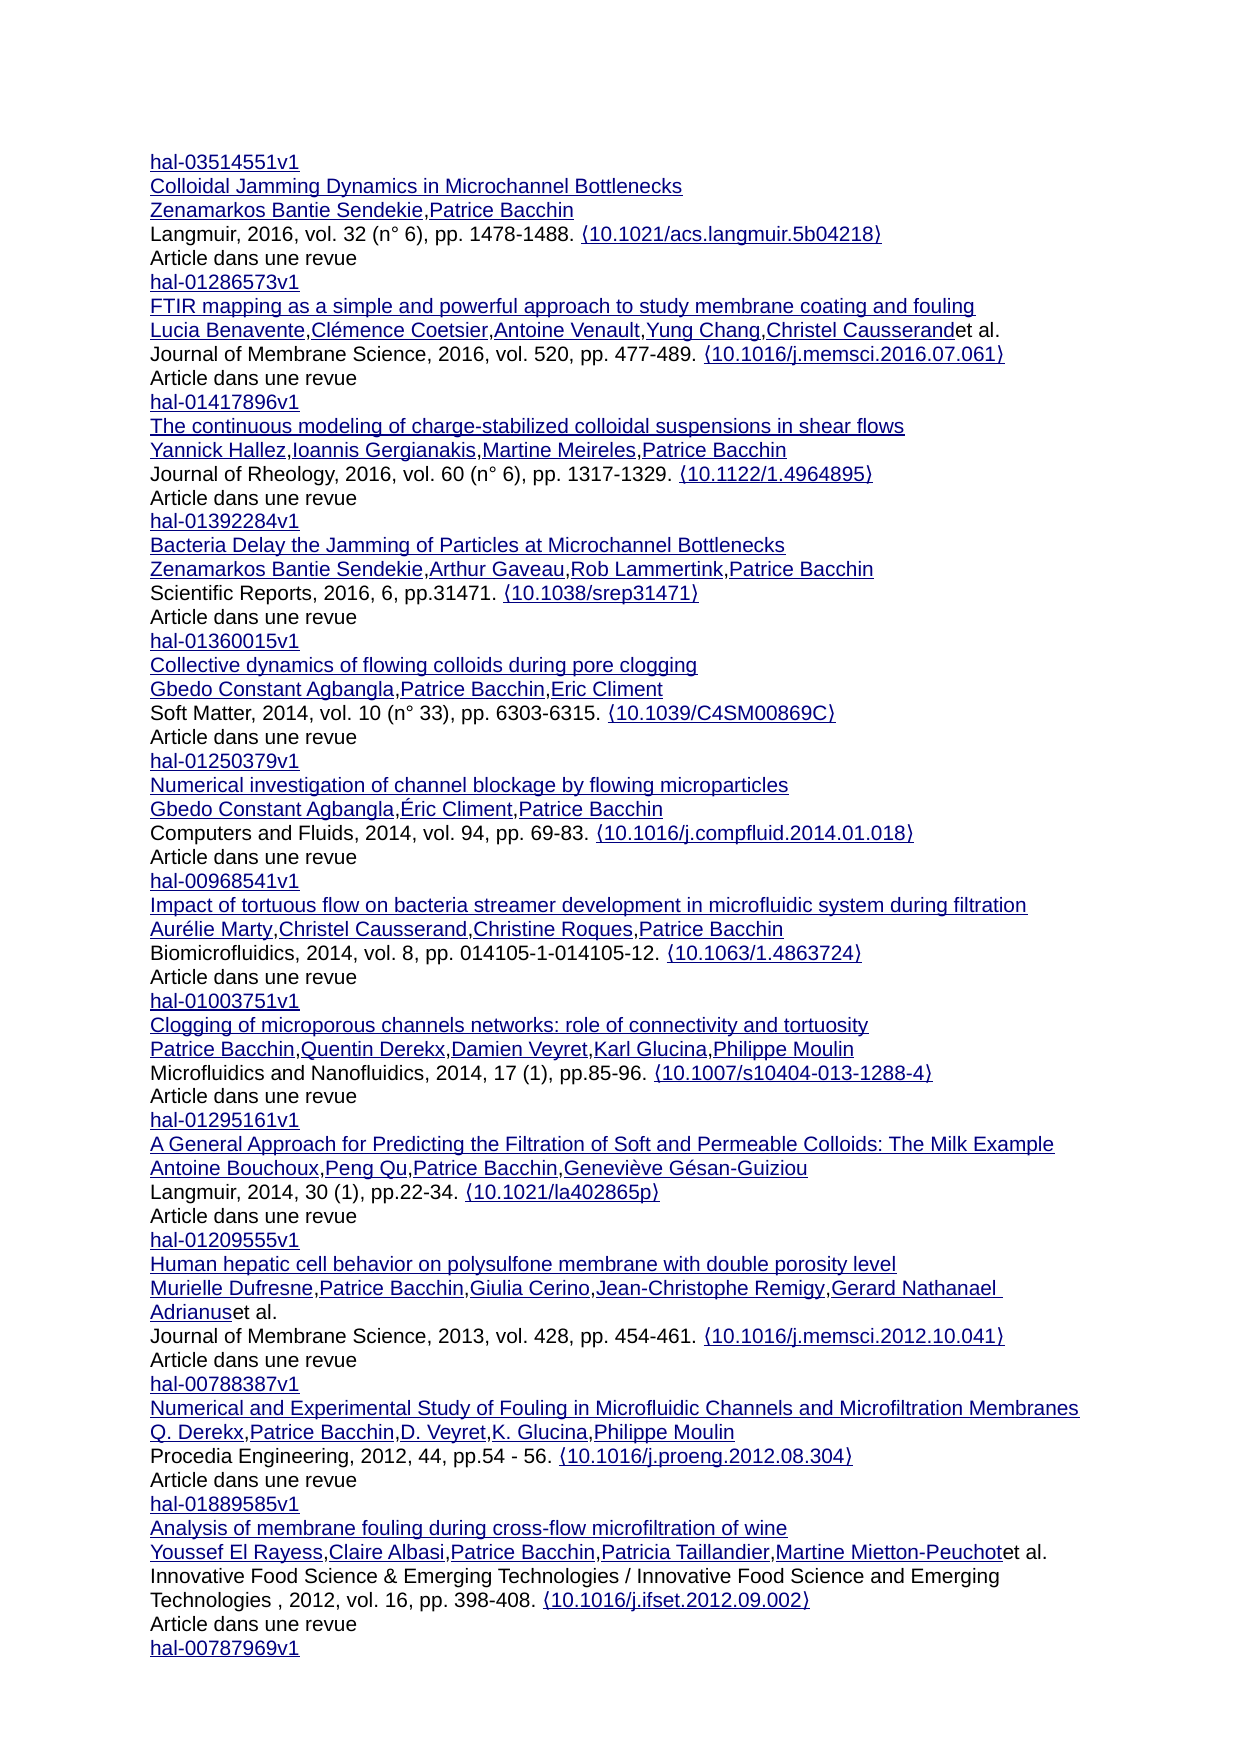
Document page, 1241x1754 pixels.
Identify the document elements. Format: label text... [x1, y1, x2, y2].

table_cell Analysis of membrane fouling during cross-flow microfiltration of wine Youssef El Rayess,Claire Albasi,Patrice Bacchin,Patricia Taillandier,Martine Mietton-Peuchotet al. Innovative Food Science & Emerging Technologies / Innovative Food Science and Emerging Technologies , 2012, vol. 16, pp. 398-408. ⟨10.1016/j.ifset.2012.09.002⟩ Article dans une revue hal-00787969v1 [150, 1516, 1090, 1659]
table_cell FTIR mapping as a simple and powerful approach to study membrane coating and fouling Lucia Benavente,Clémence Coetsier,Antoine Venault,Yung Chang,Christel Causserandet al. Journal of Membrane Science, 2016, vol. 520, pp. 477-489. ⟨10.1016/j.memsci.2016.07.061⟩ Article dans une revue hal-01417896v1 [150, 294, 1090, 413]
table_cell hal-03514551v1 [150, 150, 1090, 174]
table_cell Numerical investigation of channel blockage by flowing microparticles Gbedo Constant Agbangla,Éric Climent,Patrice Bacchin Computers and Fluids, 2014, vol. 94, pp. 69-83. ⟨10.1016/j.compfluid.2014.01.018⟩ Article dans une revue hal-00968541v1 [150, 773, 1090, 893]
table_cell Bacteria Delay the Jamming of Particles at Microchannel Bottlenecks Zenamarkos Bantie Sendekie,Arthur Gaveau,Rob Lammertink,Patrice Bacchin Scientific Reports, 2016, 6, pp.31471. ⟨10.1038/srep31471⟩ Article dans une revue hal-01360015v1 [150, 533, 1090, 653]
table_cell Clogging of microporous channels networks: role of connectivity and tortuosity Patrice Bacchin,Quentin Derekx,Damien Veyret,Karl Glucina,Philippe Moulin Microfluidics and Nanofluidics, 2014, 17 (1), pp.85-96. ⟨10.1007/s10404-013-1288-4⟩ Article dans une revue hal-01295161v1 [150, 1013, 1090, 1132]
table_cell The continuous modeling of charge-stabilized colloidal suspensions in shear flows Yannick Hallez,Ioannis Gergianakis,Martine Meireles,Patrice Bacchin Journal of Rheology, 2016, vol. 60 (n° 6), pp. 1317-1329. ⟨10.1122/1.4964895⟩ Article dans une revue hal-01392284v1 [150, 414, 1090, 533]
table_cell Collective dynamics of flowing colloids during pore clogging Gbedo Constant Agbangla,Patrice Bacchin,Eric Climent Soft Matter, 2014, vol. 10 (n° 33), pp. 6303-6315. ⟨10.1039/C4SM00869C⟩ Article dans une revue hal-01250379v1 [150, 653, 1090, 773]
table_cell Human hepatic cell behavior on polysulfone membrane with double porosity level Murielle Dufresne,Patrice Bacchin,Giulia Cerino,Jean-Christophe Remigy,Gerard Nathanael Adrianuset al. Journal of Membrane Science, 2013, vol. 428, pp. 454-461. ⟨10.1016/j.memsci.2012.10.041⟩ Article dans une revue hal-00788387v1 [150, 1252, 1090, 1396]
table_cell Colloidal Jamming Dynamics in Microchannel Bottlenecks Zenamarkos Bantie Sendekie,Patrice Bacchin Langmuir, 2016, vol. 32 (n° 6), pp. 1478-1488. ⟨10.1021/acs.langmuir.5b04218⟩ Article dans une revue hal-01286573v1 [150, 174, 1090, 294]
table_cell Numerical and Experimental Study of Fouling in Microfluidic Channels and Microfiltration Membranes Q. Derekx,Patrice Bacchin,D. Veyret,K. Glucina,Philippe Moulin Procedia Engineering, 2012, 44, pp.54 - 56. ⟨10.1016/j.proeng.2012.08.304⟩ Article dans une revue hal-01889585v1 [150, 1396, 1090, 1516]
table_cell A General Approach for Predicting the Filtration of Soft and Permeable Colloids: The Milk Example Antoine Bouchoux,Peng Qu,Patrice Bacchin,Geneviève Gésan-Guiziou Langmuir, 2014, 30 (1), pp.22-34. ⟨10.1021/la402865p⟩ Article dans une revue hal-01209555v1 [150, 1132, 1090, 1252]
table_cell Impact of tortuous flow on bacteria streamer development in microfluidic system during filtration Aurélie Marty,Christel Causserand,Christine Roques,Patrice Bacchin Biomicrofluidics, 2014, vol. 8, pp. 014105-1-014105-12. ⟨10.1063/1.4863724⟩ Article dans une revue hal-01003751v1 [150, 893, 1090, 1012]
